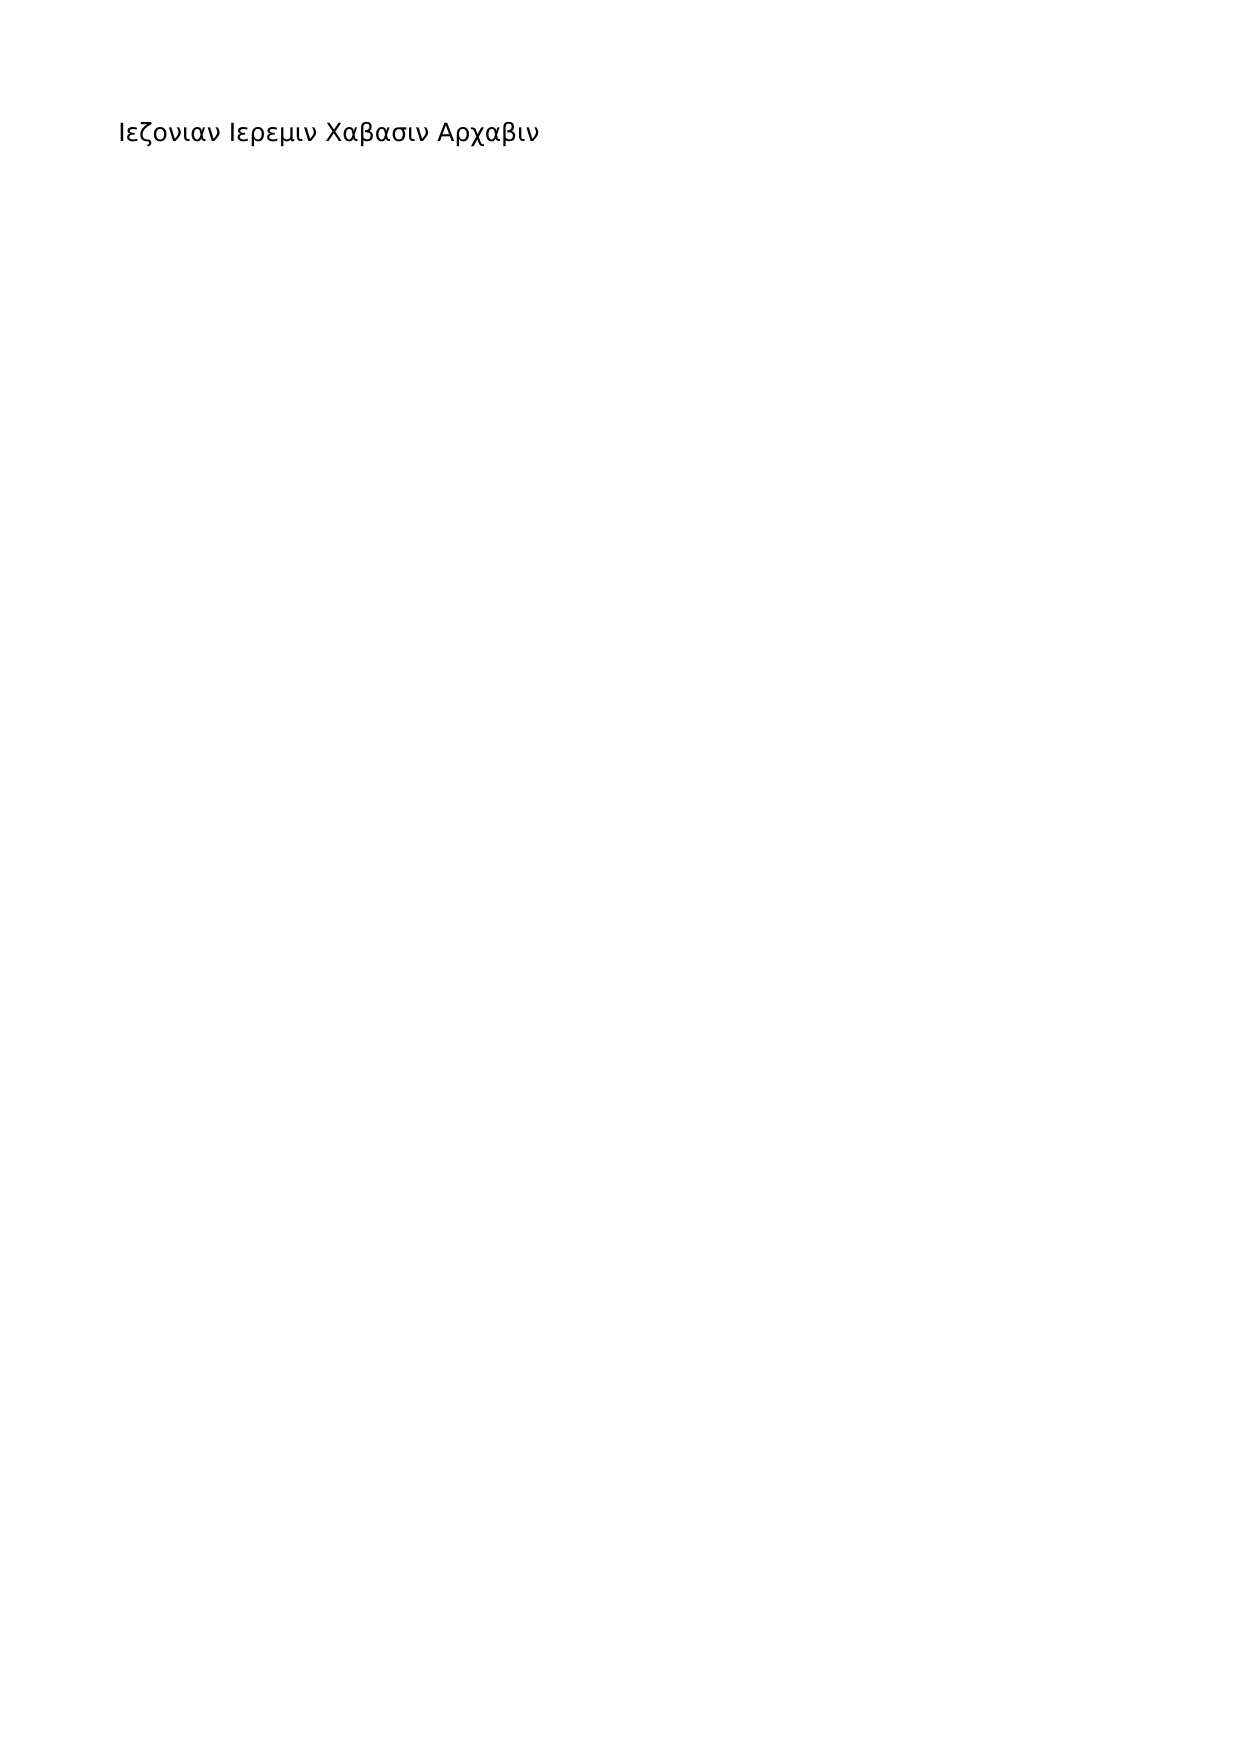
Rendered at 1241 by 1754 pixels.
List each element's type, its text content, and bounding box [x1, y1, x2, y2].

text Ιεζονιαν Ιερεμιν Χαβασιν Αρχαβιν [118, 118, 1122, 147]
